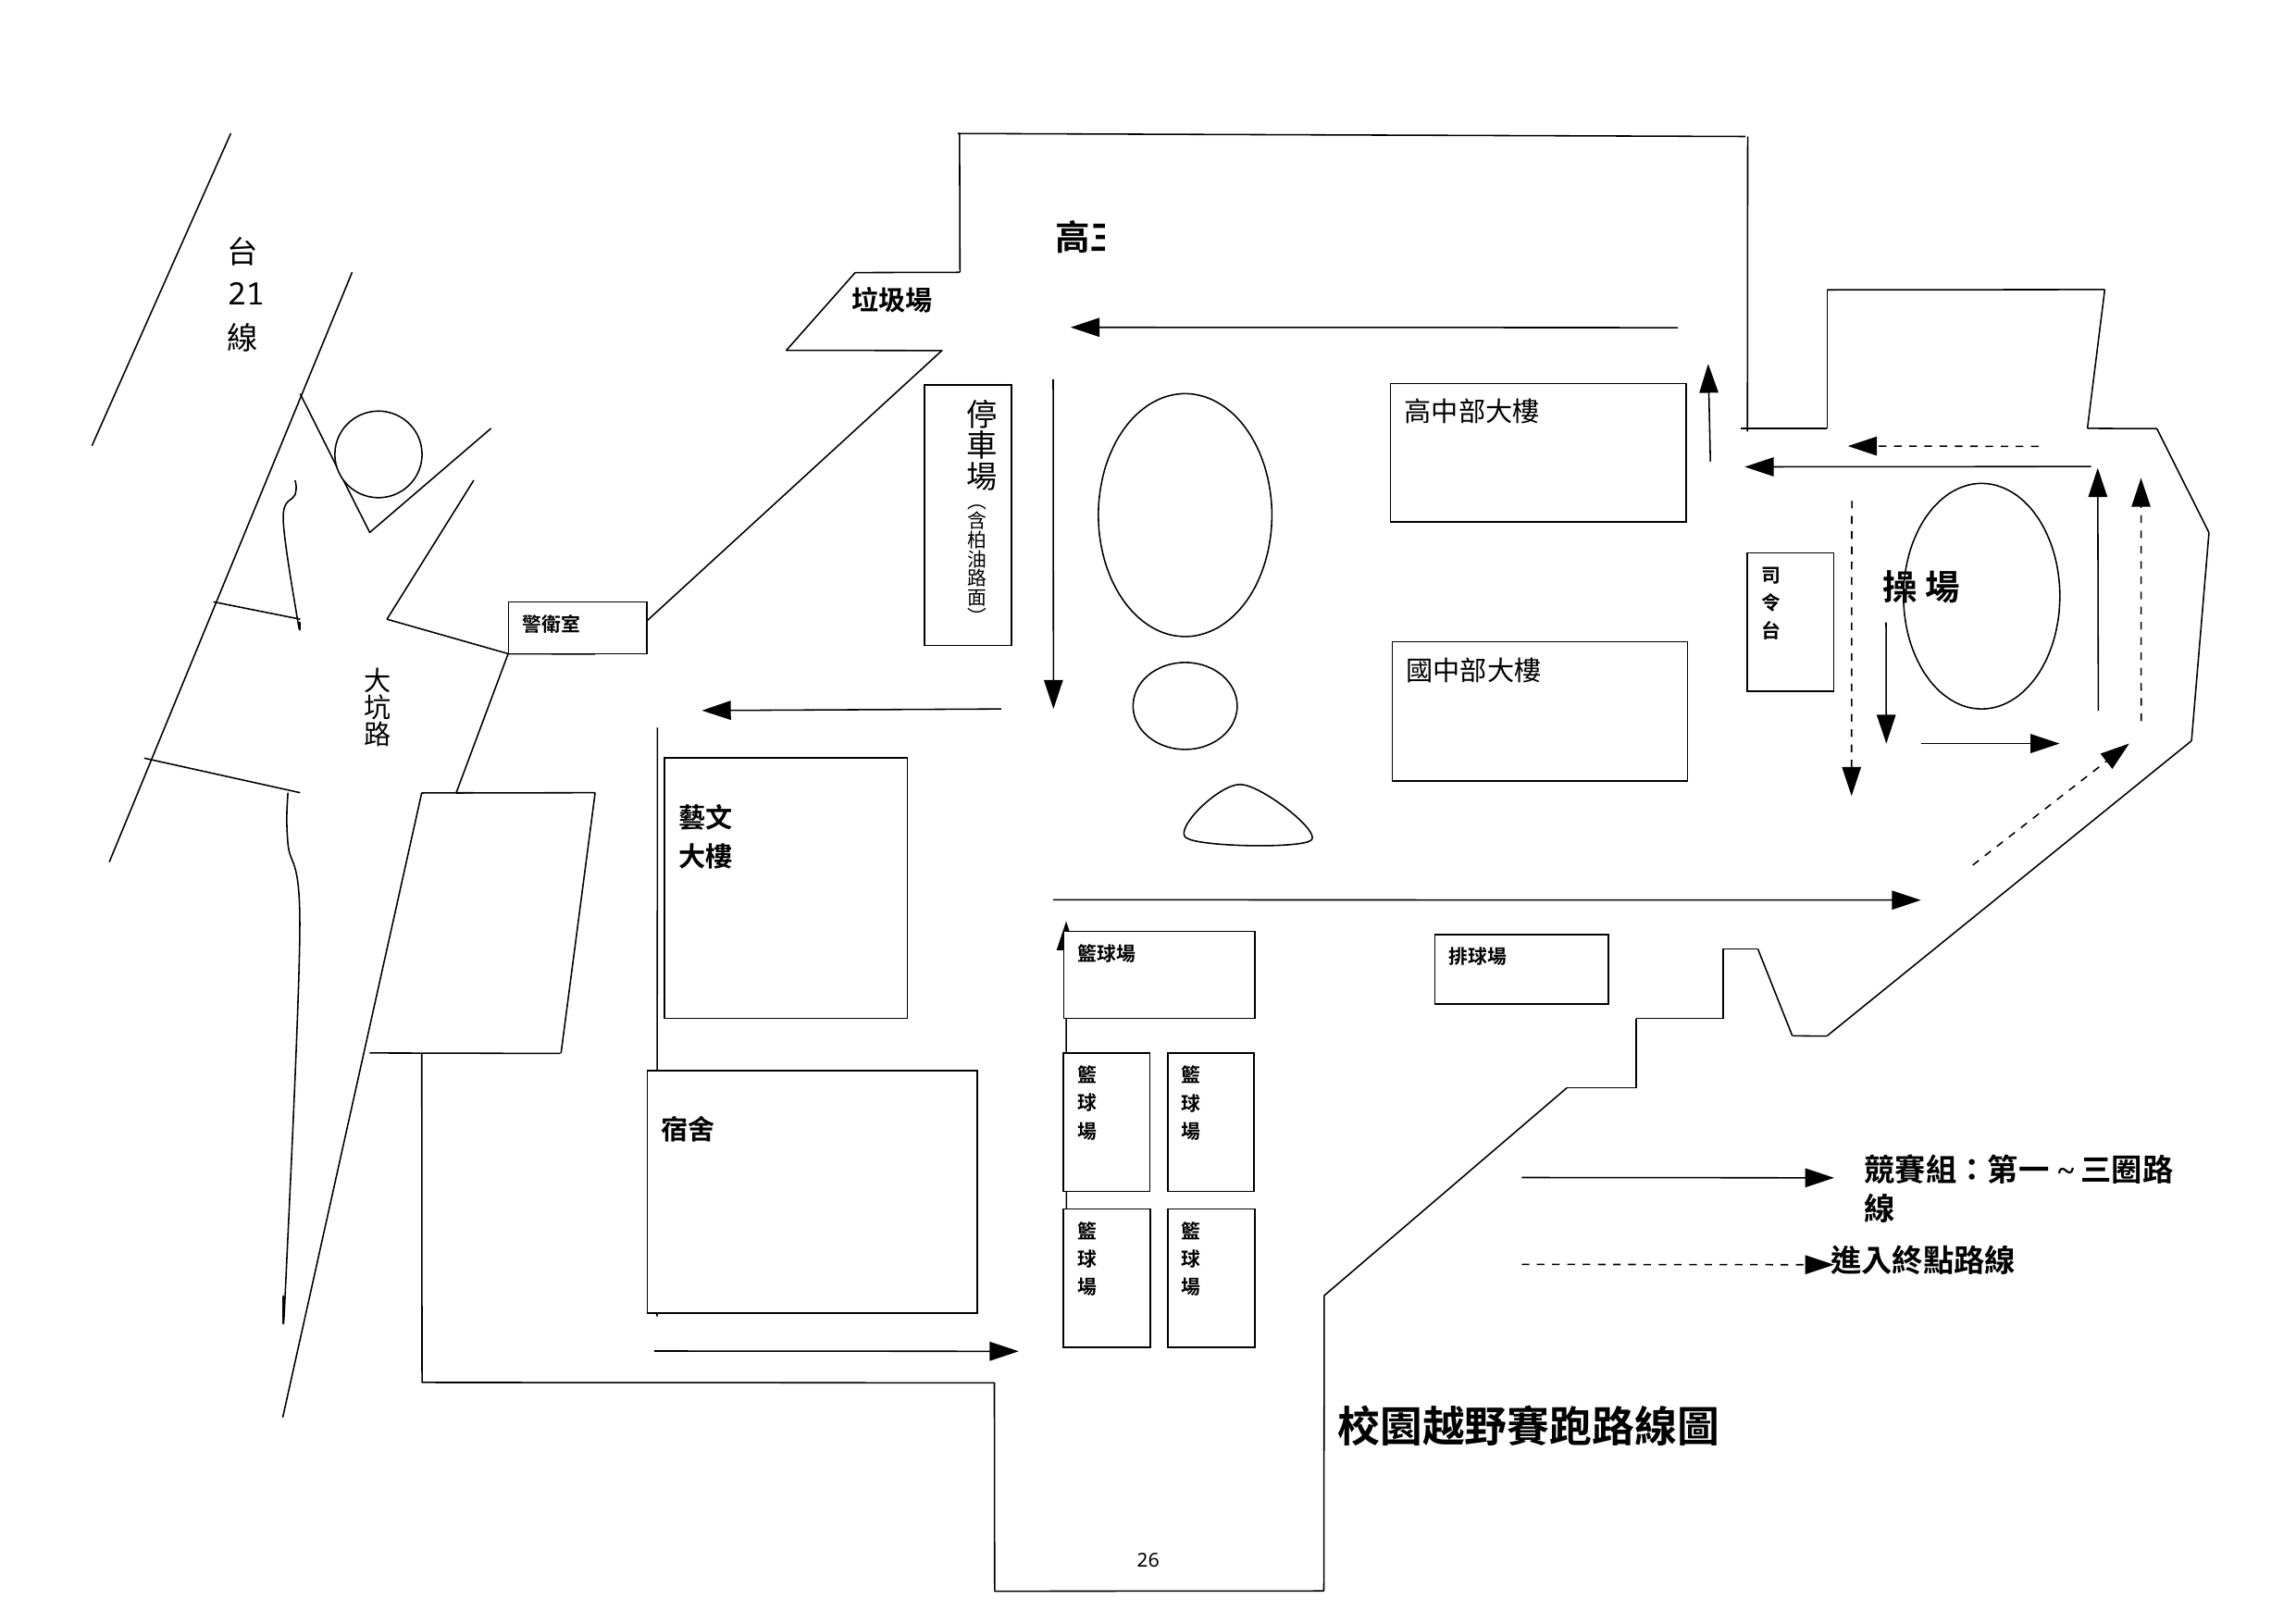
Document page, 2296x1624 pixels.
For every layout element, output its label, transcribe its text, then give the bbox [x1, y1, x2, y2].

text 台 [228, 227, 269, 272]
text 高三忠 [991, 210, 1105, 260]
text 線 [228, 314, 269, 358]
text 21 [228, 272, 269, 314]
text 大坑路 [358, 651, 397, 762]
